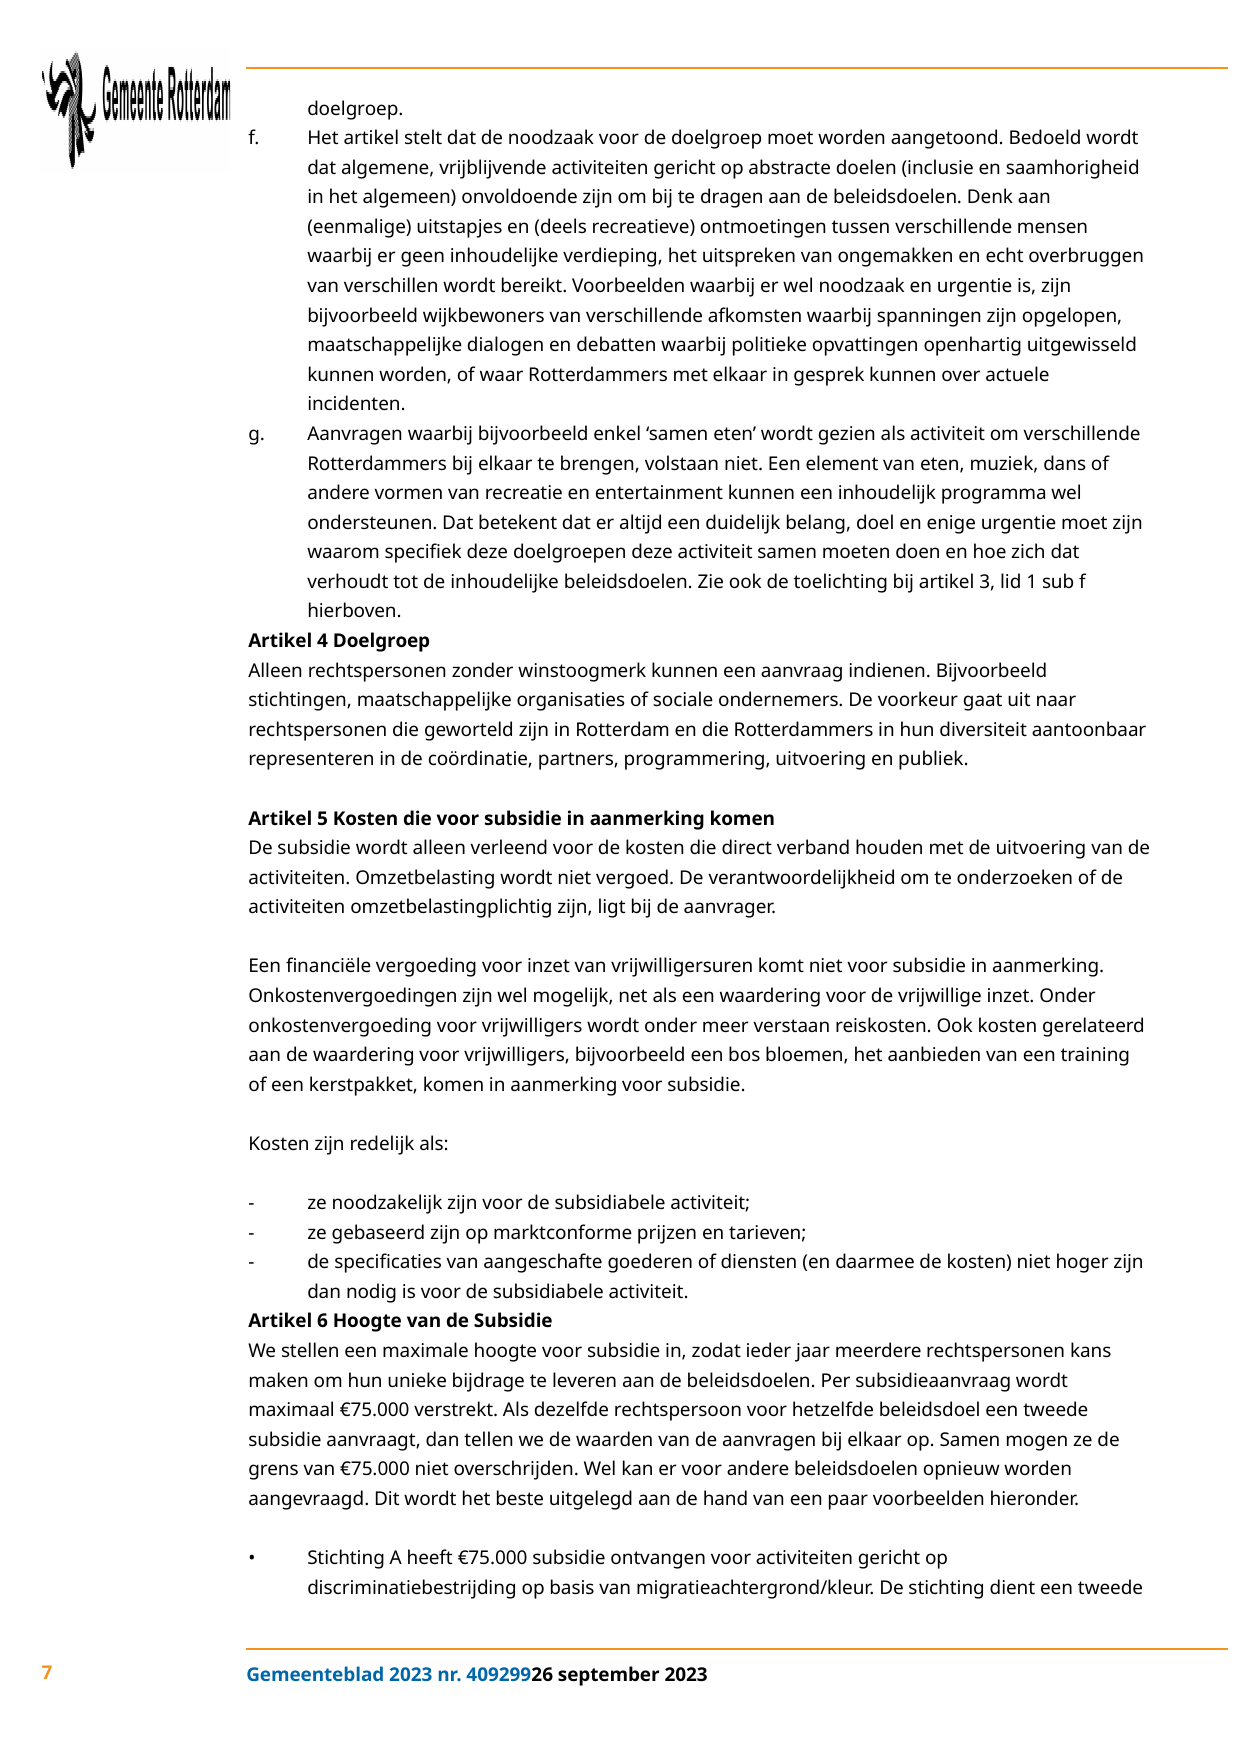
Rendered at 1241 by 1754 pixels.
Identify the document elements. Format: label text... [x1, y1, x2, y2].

list Stichting A heeft €75.000 subsidie ontvangen voor activiteiten gericht op discriminatiebestrijding op basis van migratieachtergrond/kleur. De stichting dient een tweede [248, 1544, 1152, 1600]
list Aanvragen waarbij bijvoorbeeld enkel ‘samen eten’ wordt gezien als activiteit om verschillende Rotterdammers bij elkaar te brengen, volstaan niet. Een element van eten, muziek, dans of andere vormen van recreatie en entertainment kunnen een inhoudelijk programma wel ondersteunen. Dat betekent dat er altijd een duidelijk belang, doel en enige urgentie moet zijn waarom specifiek deze doelgroepen deze activiteit samen moeten doen en hoe zich dat verhoudt tot de inhoudelijke beleidsdoelen. Zie ook de toelichting bij artikel 3, lid 1 sub f hierboven. [248, 420, 1152, 623]
list ze gebaseerd zijn op marktconforme prijzen en tarieven; [248, 1219, 1152, 1245]
list de specificaties van aangeschafte goederen of diensten (en daarmee de kosten) niet hoger zijn dan nodig is voor de subsidiabele activiteit. [248, 1248, 1152, 1304]
text Alleen rechtspersonen zonder winstoogmerk kunnen een aanvraag indienen. Bijvoorbeeld stichtingen, maatschappelijke organisaties of sociale ondernemers. De voorkeur gaat uit naar rechtspersonen die geworteld zijn in Rotterdam en die Rotterdammers in hun diversiteit aantoonbaar representeren in de coördinatie, partners, programmering, uitvoering en publiek. [248, 657, 1152, 771]
text De subsidie wordt alleen verleend voor de kosten die direct verband houden met de uitvoering van de activiteiten. Omzetbelasting wordt niet vergoed. De verantwoordelijkheid om te onderzoeken of de activiteiten omzetbelastingplichtig zijn, ligt bij de aanvrager. [248, 834, 1152, 919]
text Artikel 5 Kosten die voor subsidie in aanmerking komen [248, 805, 1152, 831]
list Het artikel stelt dat de noodzaak voor de doelgroep moet worden aangetoond. Bedoeld wordt dat algemene, vrijblijvende activiteiten gericht op abstracte doelen (inclusie en saamhorigheid in het algemeen) onvoldoende zijn om bij te dragen aan de beleidsdoelen. Denk aan (eenmalige) uitstapjes en (deels recreatieve) ontmoetingen tussen verschillende mensen waarbij er geen inhoudelijke verdieping, het uitspreken van ongemakken en echt overbruggen van verschillen wordt bereikt. Voorbeelden waarbij er wel noodzaak en urgentie is, zijn bijvoorbeeld wijkbewoners van verschillende afkomsten waarbij spanningen zijn opgelopen, maatschappelijke dialogen en debatten waarbij politieke opvattingen openhartig uitgewisseld kunnen worden, of waar Rotterdammers met elkaar in gesprek kunnen over actuele incidenten. [248, 124, 1152, 416]
text Een financiële vergoeding voor inzet van vrijwilligersuren komt niet voor subsidie in aanmerking. Onkostenvergoedingen zijn wel mogelijk, net als een waardering voor de vrijwillige inzet. Onder onkostenvergoeding voor vrijwilligers wordt onder meer verstaan reiskosten. Ook kosten gerelateerd aan de waardering voor vrijwilligers, bijvoorbeeld een bos bloemen, het aanbieden van een training of een kerstpakket, komen in aanmerking voor subsidie. [248, 953, 1152, 1097]
list ze noodzakelijk zijn voor de subsidiabele activiteit; [248, 1189, 1152, 1215]
text We stellen een maximale hoogte voor subsidie in, zodat ieder jaar meerdere rechtspersonen kans maken om hun unieke bijdrage te leveren aan de beleidsdoelen. Per subsidieaanvraag wordt maximaal €75.000 verstrekt. Als dezelfde rechtspersoon voor hetzelfde beleidsdoel een tweede subsidie aanvraagt, dan tellen we de waarden van de aanvragen bij elkaar op. Samen mogen ze de grens van €75.000 niet overschrijden. Wel kan er voor andere beleidsdoelen opnieuw worden aangevraagd. Dit wordt het beste uitgelegd aan de hand van een paar voorbeelden hieronder. [248, 1337, 1152, 1511]
text Artikel 6 Hoogte van de Subsidie [248, 1308, 1152, 1333]
picture [41, 47, 231, 172]
text Kosten zijn redelijk als: [248, 1130, 1152, 1156]
text Artikel 4 Doelgroep [248, 627, 1152, 653]
list doelgroep. [248, 95, 1152, 121]
